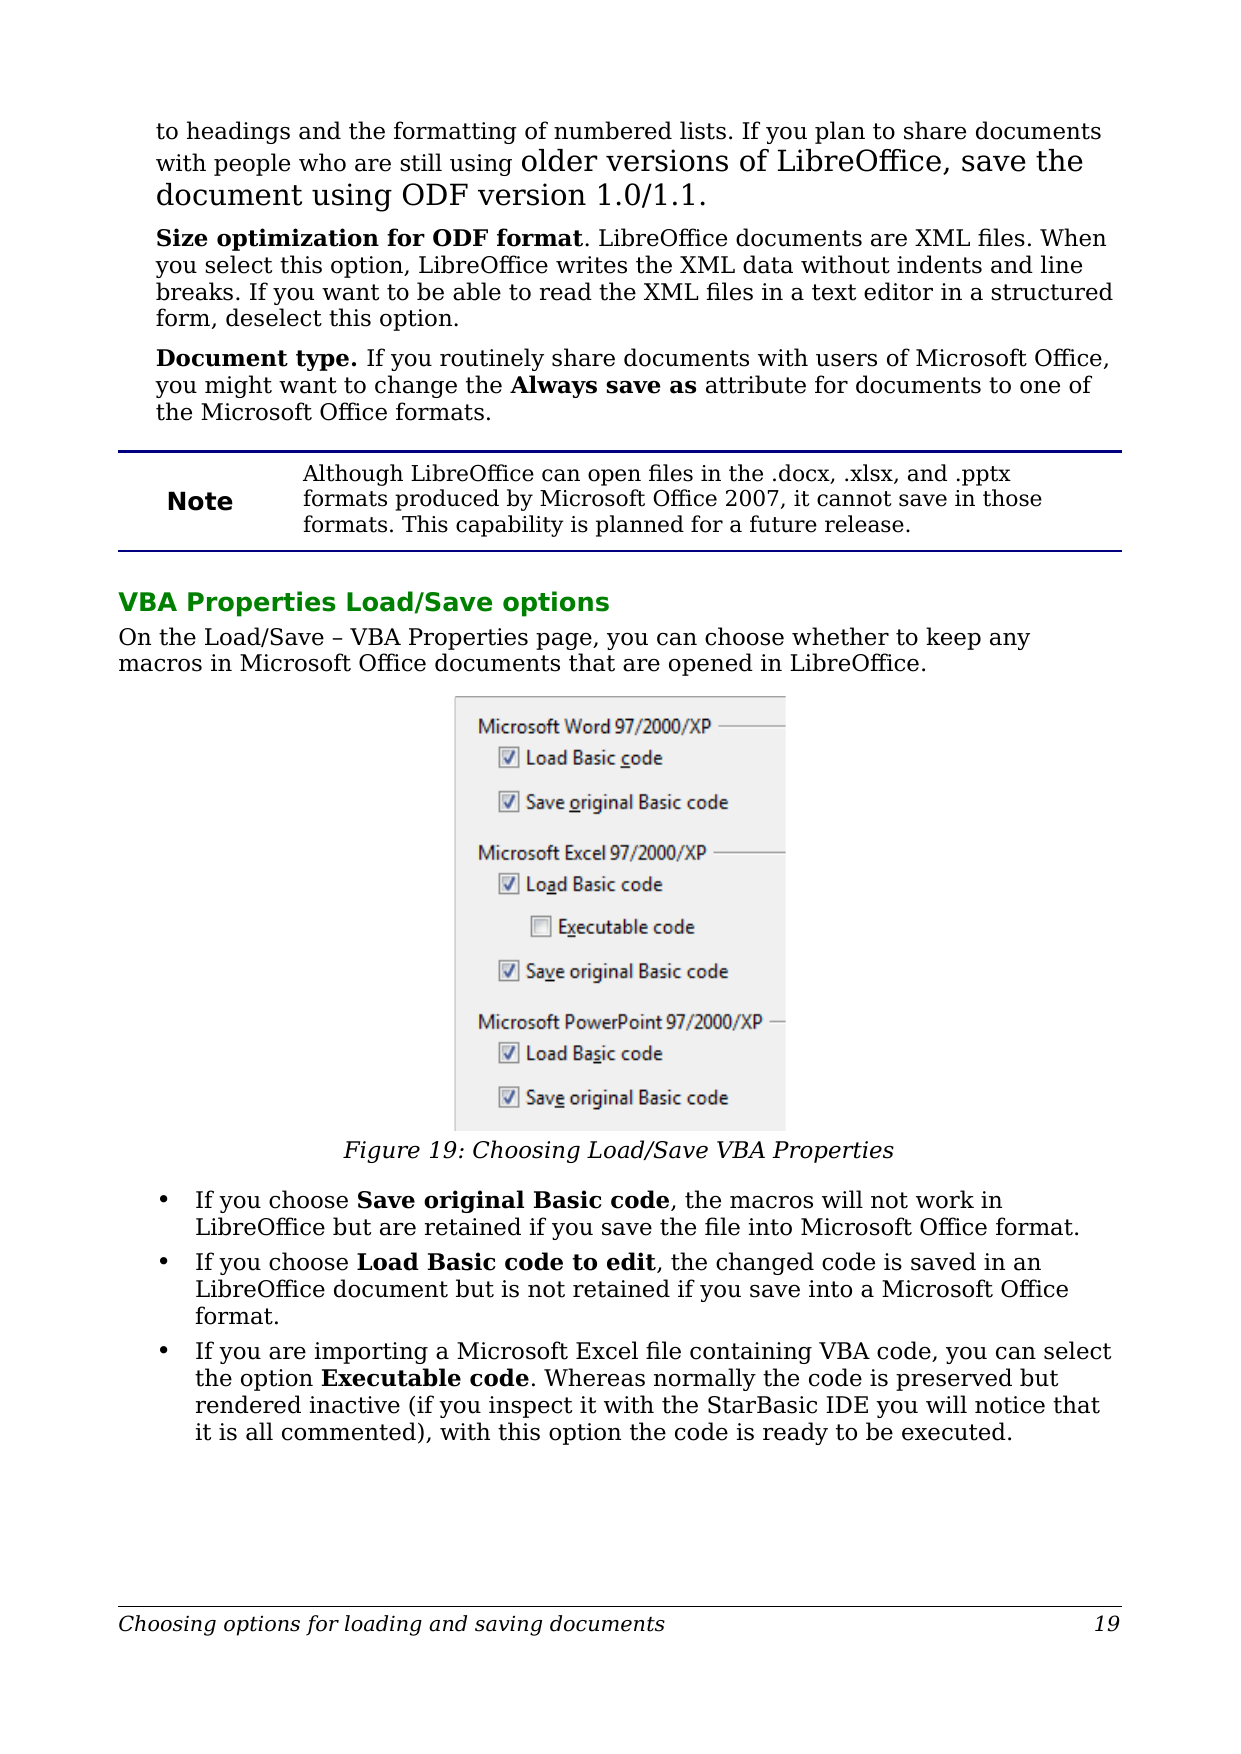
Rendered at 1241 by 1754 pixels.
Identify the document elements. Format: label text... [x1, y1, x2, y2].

text Size optimization for ODF format. LibreOffice documents are XML files. When you select this option, LibreOffice writes the XML data without indents and line breaks. If you want to be able to read the XML files in a text editor in a structured form, deselect this option. [156, 225, 1122, 332]
list If you choose Save original Basic code, the macros will not work in LibreOffice but are retained if you save the file into Microsoft Office format. [156, 1185, 1122, 1241]
text to headings and the formatting of numbered lists. If you plan to share documents with people who are still using older versions of LibreOffice, save the document using ODF version 1.0/1.1. [156, 118, 1122, 213]
picture [454, 696, 786, 1131]
text Figure 19: Choosing Load/Save VBA Properties [330, 1137, 910, 1164]
text Document type. If you routinely share documents with users of Microsoft Office, you might want to change the Always save as attribute for documents to one of the Microsoft Office formats. [156, 345, 1122, 425]
list If you choose Load Basic code to edit, the changed code is saved in an LibreOffice document but is not retained if you save into a Microsoft Office format. [156, 1247, 1122, 1330]
table_header Note [118, 453, 281, 550]
text On the Load/Save – VBA Properties page, you can choose whether to keep any macros in Microsoft Office documents that are opened in LibreOffice. [118, 624, 1122, 677]
list If you are importing a Microsoft Excel file containing VBA code, you can select the option Executable code. Whereas normally the code is preserved but rendered inactive (if you inspect it with the StarBasic IDE you will notice that it is all commented), with this option the code is ready to be executed. [156, 1336, 1122, 1446]
subtitle VBA Properties Load/Save options [118, 588, 1122, 617]
table_header Although LibreOffice can open files in the .docx, .xlsx, and .pptx formats produced by Microsoft Office 2007, it cannot save in those formats. This capability is planned for a future release. [281, 453, 1122, 550]
